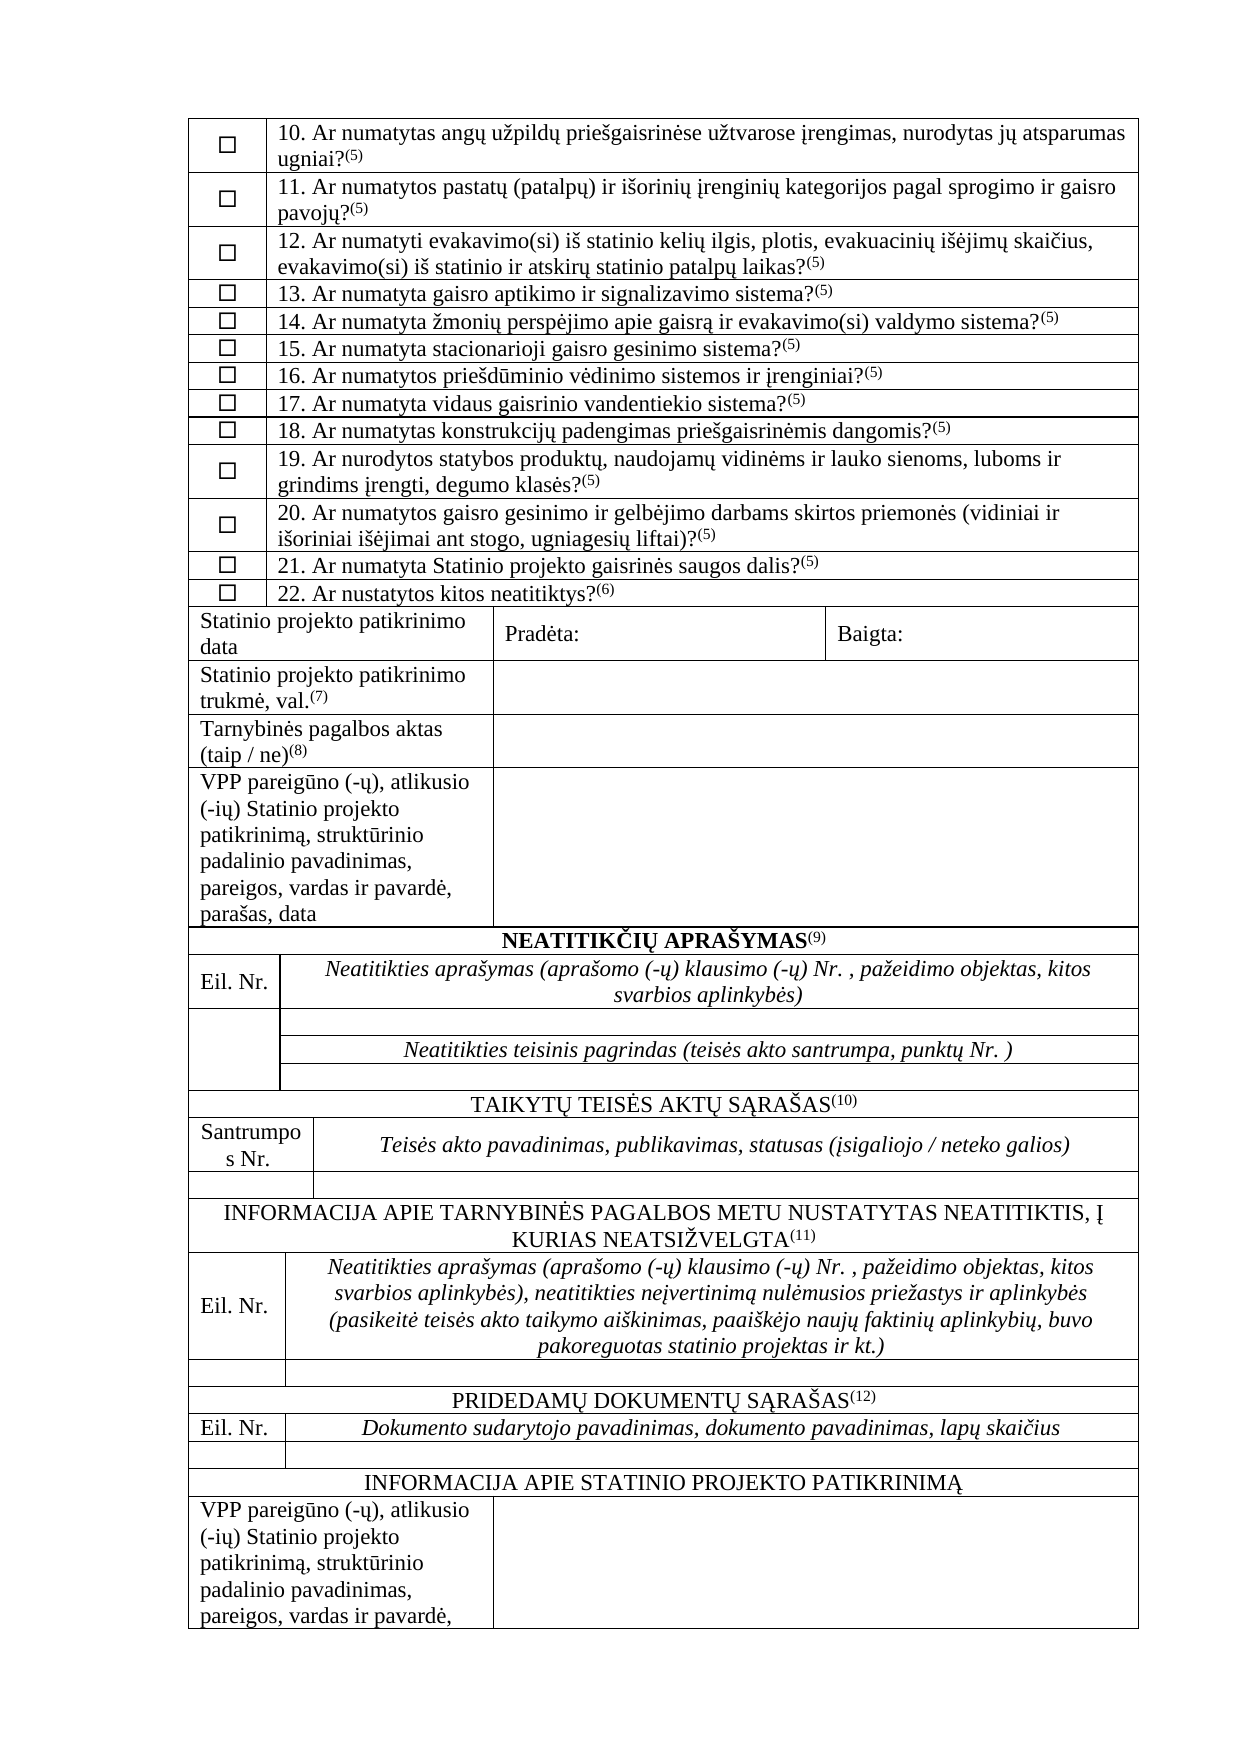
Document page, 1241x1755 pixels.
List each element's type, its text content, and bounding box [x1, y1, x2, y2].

table_cell 18. Ar numatytas konstrukcijų padengimas priešgaisrinėmis dangomis?(5) [267, 418, 1138, 444]
table_cell Eil. Nr. [189, 1414, 285, 1441]
table_cell 13. Ar numatyta gaisro aptikimo ir signalizavimo sistema?(5) [267, 280, 1138, 307]
table_cell [] [189, 173, 266, 226]
table_cell 16. Ar numatytos priešdūminio vėdinimo sistemos ir įrenginiai?(5) [267, 363, 1138, 389]
table_cell Baigta: [826, 607, 1138, 660]
table_cell 21. Ar numatyta Statinio projekto gaisrinės saugos dalis?(5) [267, 552, 1138, 579]
table_cell [189, 1442, 285, 1468]
table_cell 19. Ar nurodytos statybos produktų, naudojamų vidinėms ir lauko sienoms, luboms ir grindims įrengti, degumo klasės?(5) [267, 445, 1138, 497]
table_cell VPP pareigūno (-ų), atlikusio (-ių) Statinio projekto patikrinimą, struktūrinio padalinio pavadinimas, pareigos, vardas ir pavardė, parašas, data [189, 768, 493, 926]
table_cell 12. Ar numatyti evakavimo(si) iš statinio kelių ilgis, plotis, evakuacinių išėjimų skaičius, evakavimo(si) iš statinio ir atskirų statinio patalpų laikas?(5) [267, 227, 1138, 279]
table_cell [189, 1009, 279, 1090]
table_cell 17. Ar numatyta vidaus gaisrinio vandentiekio sistema?(5) [267, 390, 1138, 416]
table_cell INFORMACIJA APIE TARNYBINĖS PAGALBOS METU NUSTATYTAS NEATITIKTIS, Į KURIAS NEATSIŽVELGTA(11) [189, 1199, 1138, 1252]
table_cell [314, 1172, 1138, 1198]
table_cell [189, 1360, 285, 1386]
table_cell 22. Ar nustatytos kitos neatitiktys?(6) [267, 580, 1138, 606]
table_cell [] [189, 445, 266, 497]
table_cell Teisės akto pavadinimas, publikavimas, statusas (įsigaliojo / neteko galios) [314, 1118, 1138, 1171]
table_cell [286, 1442, 1138, 1468]
table_cell [] [189, 363, 266, 389]
table_cell Eil. Nr. [189, 955, 279, 1008]
table_cell [494, 661, 1138, 713]
table_cell [] [189, 280, 266, 307]
table_cell Tarnybinės pagalbos aktas (taip / ne)(8) [189, 715, 493, 767]
table_cell Neatitikties aprašymas (aprašomo (-ų) klausimo (-ų) Nr. , pažeidimo objektas, kitos svarbios aplinkybės), neatitikties neįvertinimą nulėmusios priežastys ir aplinkybės (pasikeitė teisės akto taikymo aiškinimas, paaiškėjo naujų faktinių aplinkybių, buvo pakoreguotas statinio projektas ir kt.) [286, 1253, 1138, 1358]
table_cell Pradėta: [494, 607, 825, 660]
table_cell Neatitikties aprašymas (aprašomo (-ų) klausimo (-ų) Nr. , pažeidimo objektas, kitos svarbios aplinkybės) [281, 955, 1138, 1008]
table_cell [] [189, 335, 266, 362]
table_cell [] [189, 499, 266, 551]
table_cell INFORMACIJA APIE STATINIO PROJEKTO PATIKRINIMĄ [189, 1469, 1138, 1496]
table_cell 11. Ar numatytos pastatų (patalpų) ir išorinių įrenginių kategorijos pagal sprogimo ir gaisro pavojų?(5) [267, 173, 1138, 226]
table_cell Statinio projekto patikrinimo trukmė, val.(7) [189, 661, 493, 713]
table_cell [494, 768, 1138, 926]
table_cell 10. Ar numatytas angų užpildų priešgaisrinėse užtvarose įrengimas, nurodytas jų atsparumas ugniai?(5) [267, 119, 1138, 172]
table_cell Statinio projekto patikrinimo data [189, 607, 493, 660]
table_cell Neatitikčių aprašymas(9) [189, 928, 1138, 954]
table_cell VPP pareigūno (-ų), atlikusio (-ių) Statinio projekto patikrinimą, struktūrinio padalinio pavadinimas, pareigos, vardas ir pavardė, [189, 1497, 493, 1628]
table_cell Eil. Nr. [189, 1253, 285, 1358]
table_cell [] [189, 119, 266, 172]
table_cell [] [189, 580, 266, 606]
table_cell 20. Ar numatytos gaisro gesinimo ir gelbėjimo darbams skirtos priemonės (vidiniai ir išoriniai išėjimai ant stogo, ugniagesių liftai)?(5) [267, 499, 1138, 551]
table_cell Neatitikties teisinis pagrindas (teisės akto santrumpa, punktų Nr. ) [281, 1036, 1138, 1062]
table_cell 15. Ar numatyta stacionarioji gaisro gesinimo sistema?(5) [267, 335, 1138, 362]
table_cell [] [189, 227, 266, 279]
table_cell [189, 1172, 313, 1198]
table_cell Dokumento sudarytojo pavadinimas, dokumento pavadinimas, lapų skaičius [286, 1414, 1138, 1441]
table_cell [286, 1360, 1138, 1386]
table_cell [494, 715, 1138, 767]
table_cell 14. Ar numatyta žmonių perspėjimo apie gaisrą ir evakavimo(si) valdymo sistema?(5) [267, 308, 1138, 334]
table_cell Santrumpos Nr. [189, 1118, 313, 1171]
table_cell [281, 1009, 1138, 1035]
table_cell [] [189, 552, 266, 579]
table_cell [] [189, 418, 266, 444]
table_cell [] [189, 308, 266, 334]
table_cell PRIDEDAMŲ DOKUMENTŲ SĄRAŠAS(12) [189, 1387, 1138, 1413]
table_cell [] [189, 390, 266, 416]
table_cell [281, 1064, 1138, 1090]
table_cell [494, 1497, 1138, 1628]
table_cell TAIKYTŲ TEISĖS AKTŲ SĄRAŠAS(10) [189, 1091, 1138, 1117]
